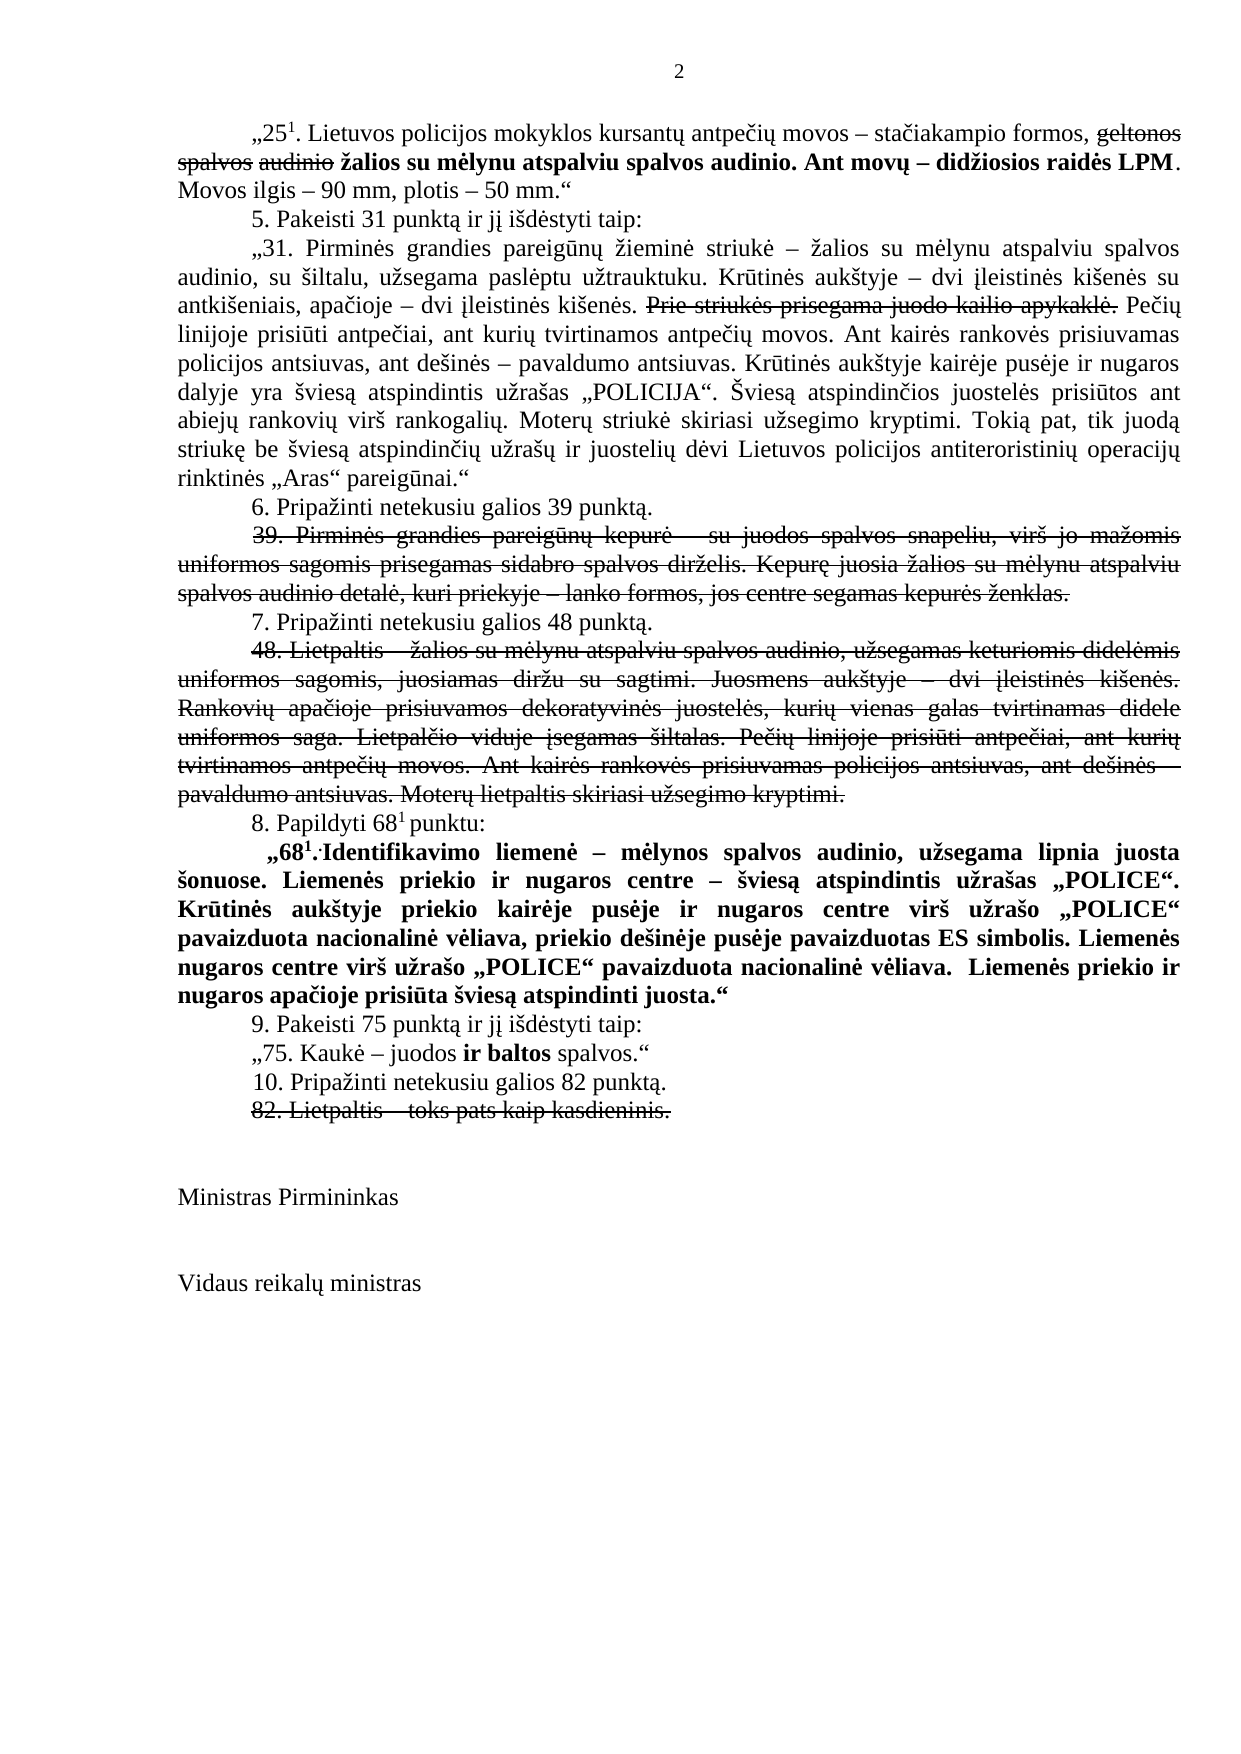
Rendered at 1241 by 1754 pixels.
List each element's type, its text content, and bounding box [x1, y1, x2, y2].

text 39. Pirminės grandies pareigūnų kepurė – su juodos spalvos snapeliu, virš jo mažomis uniformos sagomis prisegamas sidabro spalvos dirželis. Kepurę juosia žalios su mėlynu atspalviu spalvos audinio detalė, kuri priekyje – lanko formos, jos centre segamas kepurės ženklas. [177, 521, 1181, 565]
text „31. Pirminės grandies pareigūnų žieminė striukė – žalios su mėlynu atspalviu spalvos audinio, su šiltalu, užsegama paslėptu užtrauktuku. Krūtinės aukštyje – dvi įleistinės kišenės su antkišeniais, apačioje – dvi įleistinės kišenės. Prie striukės prisegama juodo kailio apykaklė. Pečių linijoje prisiūti antpečiai, ant kurių tvirtinamos antpečių movos. Ant kairės rankovės prisiuvamas policijos antsiuvas, ant dešinės – pavaldumo antsiuvas. Krūtinės aukštyje kairėje pusėje ir nugaros dalyje yra šviesą atspindintis užrašas „POLICIJA“. Šviesą atspindinčios juostelės prisiūtos ant abiejų rankovių virš rankogalių. Moterų striukė skiriasi užsegimo kryptimi. Tokią pat, tik juodą striukę be šviesą atspindinčių užrašų ir juostelių dėvi Lietuvos policijos antiteroristinių operacijų rinktinės „Aras“ pareigūnai.“ [177, 233, 1181, 492]
text Vidaus reikalų ministras [177, 1268, 1181, 1297]
text „251. Lietuvos policijos mokyklos kursantų antpečių movos – stačiakampio formos, geltonos spalvos audinio žalios su mėlynu atspalviu spalvos audinio. Ant movų – didžiosios raidės LPM. Movos ilgis – 90 mm, plotis – 50 mm.“ [177, 118, 1181, 204]
text 48. Lietpaltis – žalios su mėlynu atspalviu spalvos audinio, užsegamas keturiomis didelėmis uniformos sagomis, juosiamas diržu su sagtimi. Juosmens aukštyje – dvi įleistinės kišenės. Rankovių apačioje prisiuvamos dekoratyvinės juostelės, kurių vienas galas tvirtinamas didele uniformos saga. Lietpalčio viduje įsegamas šiltalas. Pečių linijoje prisiūti antpečiai, ant kurių tvirtinamos antpečių movos. Ant kairės rankovės prisiuvamas policijos antsiuvas, ant dešinės – pavaldumo antsiuvas. Moterų lietpaltis skiriasi užsegimo kryptimi. [177, 710, 1181, 737]
text 7. Pripažinti netekusiu galios 48 punktą. [177, 607, 1181, 636]
text 48. Lietpaltis – žalios su mėlynu atspalviu spalvos audinio, užsegamas keturiomis didelėmis uniformos sagomis, juosiamas diržu su sagtimi. Juosmens aukštyje – dvi įleistinės kišenės. Rankovių apačioje prisiuvamos dekoratyvinės juostelės, kurių vienas galas tvirtinamas didele uniformos saga. Lietpalčio viduje įsegamas šiltalas. Pečių linijoje prisiūti antpečiai, ant kurių tvirtinamos antpečių movos. Ant kairės rankovės prisiuvamas policijos antsiuvas, ant dešinės – pavaldumo antsiuvas. Moterų lietpaltis skiriasi užsegimo kryptimi. [177, 636, 1181, 709]
text 48. Lietpaltis – žalios su mėlynu atspalviu spalvos audinio, užsegamas keturiomis didelėmis uniformos sagomis, juosiamas diržu su sagtimi. Juosmens aukštyje – dvi įleistinės kišenės. Rankovių apačioje prisiuvamos dekoratyvinės juostelės, kurių vienas galas tvirtinamas didele uniformos saga. Lietpalčio viduje įsegamas šiltalas. Pečių linijoje prisiūti antpečiai, ant kurių tvirtinamos antpečių movos. Ant kairės rankovės prisiuvamas policijos antsiuvas, ant dešinės – pavaldumo antsiuvas. Moterų lietpaltis skiriasi užsegimo kryptimi. [177, 738, 1181, 766]
text 82. Lietpaltis – toks pats kaip kasdieninis. [177, 1096, 1181, 1124]
text 8. Papildyti 681 punktu: [177, 808, 1181, 837]
subtitle Ministras Pirmininkas [88, 1182, 1181, 1211]
text „75. Kaukė – juodos ir baltos spalvos.“ [177, 1038, 1181, 1067]
text 39. Pirminės grandies pareigūnų kepurė – su juodos spalvos snapeliu, virš jo mažomis uniformos sagomis prisegamas sidabro spalvos dirželis. Kepurę juosia žalios su mėlynu atspalviu spalvos audinio detalė, kuri priekyje – lanko formos, jos centre segamas kepurės ženklas. [177, 566, 1181, 607]
text „681..Identifikavimo liemenė – mėlynos spalvos audinio, užsegama lipnia juosta šonuose. Liemenės priekio ir nugaros centre – šviesą atspindintis užrašas „POLICE“. Krūtinės aukštyje priekio kairėje pusėje ir nugaros centre virš užrašo „POLICE“ pavaizduota nacionalinė vėliava, priekio dešinėje pusėje pavaizduotas ES simbolis. Liemenės nugaros centre virš užrašo „POLICE“ pavaizduota nacionalinė vėliava. Liemenės priekio ir nugaros apačioje prisiūta šviesą atspindinti juosta.“ [177, 837, 1181, 1009]
text 9. Pakeisti 75 punktą ir jį išdėstyti taip: [177, 1009, 1181, 1038]
text 5. Pakeisti 31 punktą ir jį išdėstyti taip: [177, 204, 1181, 233]
text 6. Pripažinti netekusiu galios 39 punktą. [177, 492, 1181, 521]
text 48. Lietpaltis – žalios su mėlynu atspalviu spalvos audinio, užsegamas keturiomis didelėmis uniformos sagomis, juosiamas diržu su sagtimi. Juosmens aukštyje – dvi įleistinės kišenės. Rankovių apačioje prisiuvamos dekoratyvinės juostelės, kurių vienas galas tvirtinamas didele uniformos saga. Lietpalčio viduje įsegamas šiltalas. Pečių linijoje prisiūti antpečiai, ant kurių tvirtinamos antpečių movos. Ant kairės rankovės prisiuvamas policijos antsiuvas, ant dešinės – pavaldumo antsiuvas. Moterų lietpaltis skiriasi užsegimo kryptimi. [177, 767, 1181, 808]
text 10. Pripažinti netekusiu galios 82 punktą. [177, 1067, 1181, 1096]
